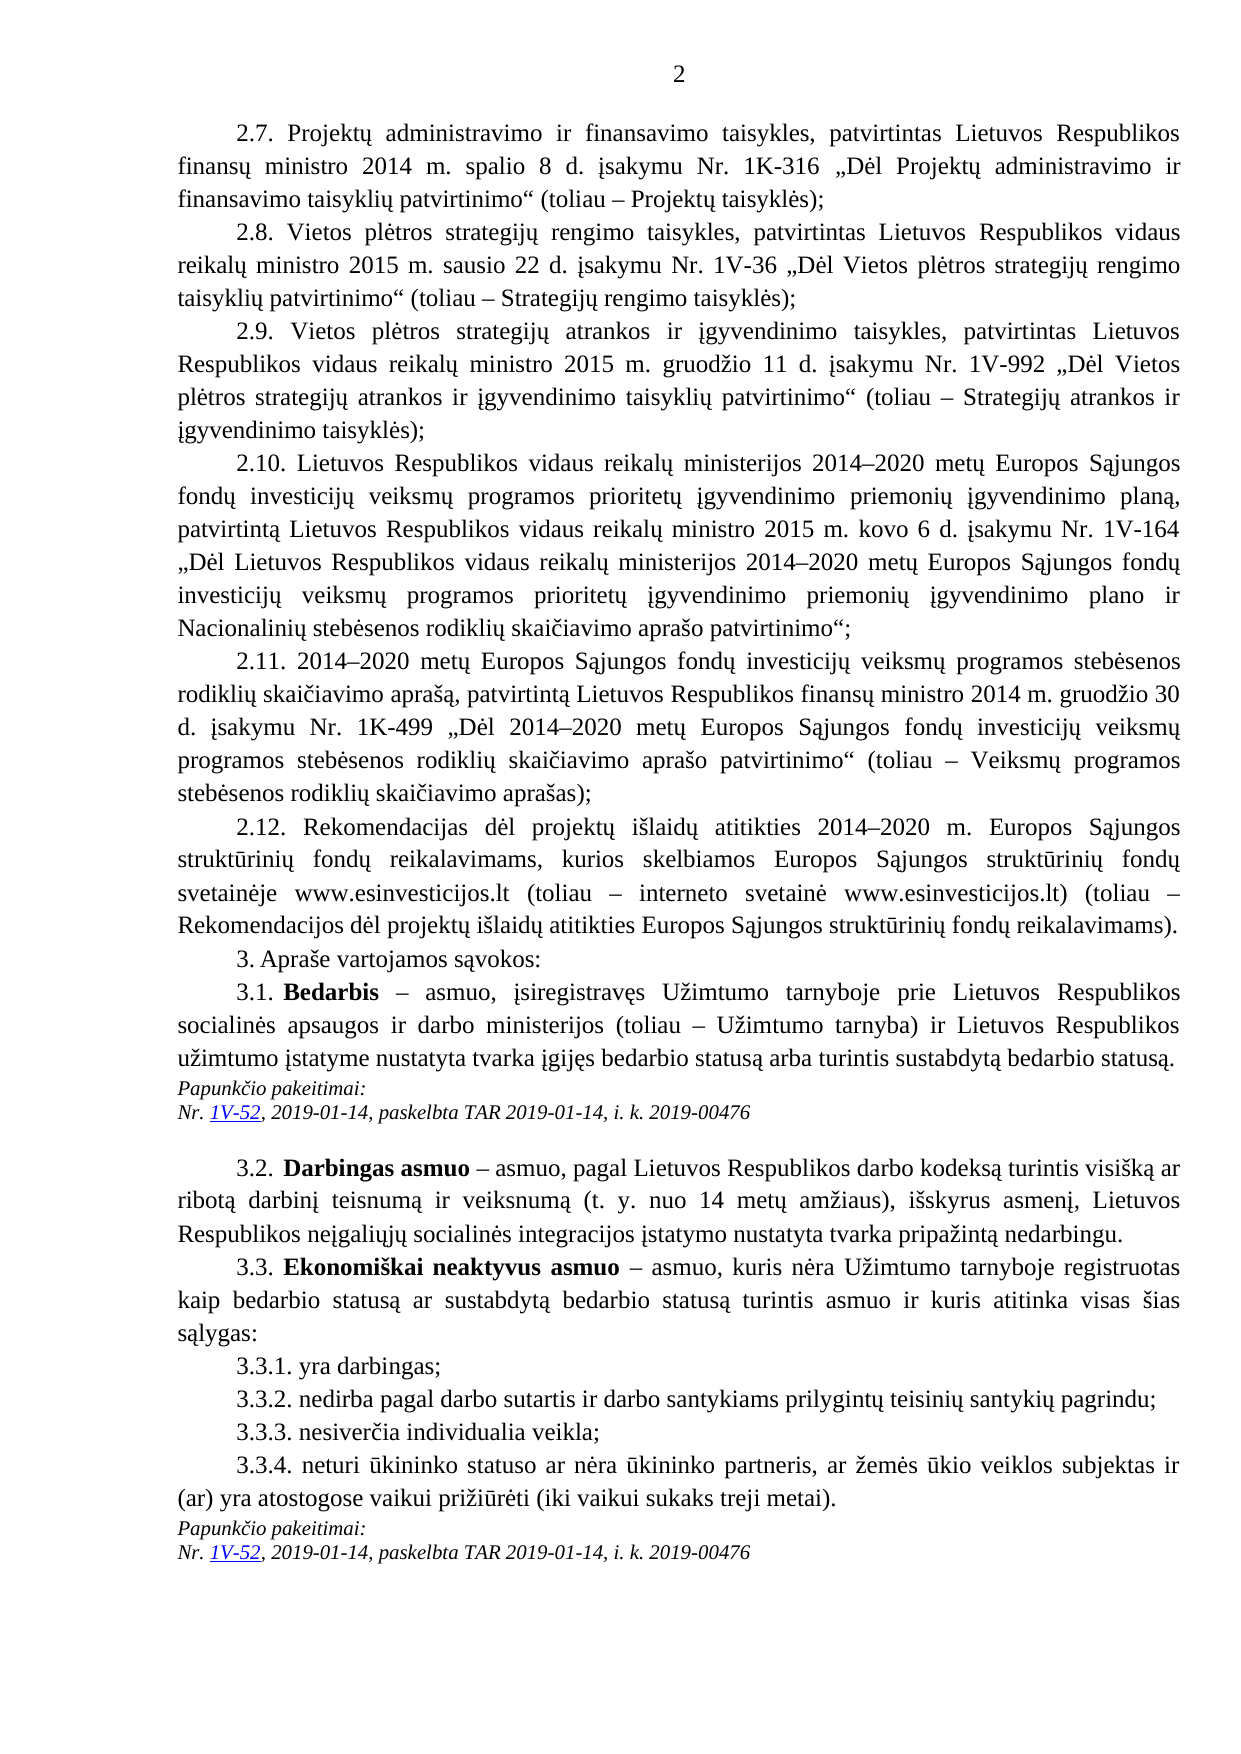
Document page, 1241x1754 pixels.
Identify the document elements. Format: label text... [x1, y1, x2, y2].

text 3.3.2. nedirba pagal darbo sutartis ir darbo santykiams prilygintų teisinių santykių pagrindu; [177, 1384, 1181, 1412]
text 3.3. Ekonomiškai neaktyvus asmuo – asmuo, kuris nėra Užimtumo tarnyboje registruotas kaip bedarbio statusą ar sustabdytą bedarbio statusą turintis asmuo ir kuris atitinka visas šias sąlygas: [177, 1252, 1181, 1346]
text 3.1. Bedarbis – asmuo, įsiregistravęs Užimtumo tarnyboje prie Lietuvos Respublikos socialinės apsaugos ir darbo ministerijos (toliau – Užimtumo tarnyba) ir Lietuvos Respublikos užimtumo įstatyme nustatyta tvarka įgijęs bedarbio statusą arba turintis sustabdytą bedarbio statusą. [177, 977, 1181, 1071]
text 2.8. Vietos plėtros strategijų rengimo taisykles, patvirtintas Lietuvos Respublikos vidaus reikalų ministro 2015 m. sausio 22 d. įsakymu Nr. 1V-36 „Dėl Vietos plėtros strategijų rengimo taisyklių patvirtinimo“ (toliau – Strategijų rengimo taisyklės); [177, 217, 1181, 312]
text 2.12. Rekomendacijas dėl projektų išlaidų atitikties 2014–2020 m. Europos Sąjungos struktūrinių fondų reikalavimams, kurios skelbiamos Europos Sąjungos struktūrinių fondų svetainėje www.esinvesticijos.lt (toliau – interneto svetainė www.esinvesticijos.lt) (toliau – Rekomendacijos dėl projektų išlaidų atitikties Europos Sąjungos struktūrinių fondų reikalavimams). [177, 812, 1181, 939]
text 2.9. Vietos plėtros strategijų atrankos ir įgyvendinimo taisykles, patvirtintas Lietuvos Respublikos vidaus reikalų ministro 2015 m. gruodžio 11 d. įsakymu Nr. 1V-992 „Dėl Vietos plėtros strategijų atrankos ir įgyvendinimo taisyklių patvirtinimo“ (toliau – Strategijų atrankos ir įgyvendinimo taisyklės); [177, 316, 1181, 444]
text 3.3.4. neturi ūkininko statuso ar nėra ūkininko partneris, ar žemės ūkio veiklos subjektas ir (ar) yra atostogose vaikui prižiūrėti (iki vaikui sukaks treji metai). [177, 1450, 1181, 1512]
text 3.2. Darbingas asmuo – asmuo, pagal Lietuvos Respublikos darbo kodeksą turintis visišką ar ribotą darbinį teisnumą ir veiksnumą (t. y. nuo 14 metų amžiaus), išskyrus asmenį, Lietuvos Respublikos neįgaliųjų socialinės integracijos įstatymo nustatyta tvarka pripažintą nedarbingu. [177, 1153, 1181, 1247]
text 3. Apraše vartojamos sąvokos: [177, 944, 1181, 972]
text 2.11. 2014–2020 metų Europos Sąjungos fondų investicijų veiksmų programos stebėsenos rodiklių skaičiavimo aprašą, patvirtintą Lietuvos Respublikos finansų ministro 2014 m. gruodžio 30 d. įsakymu Nr. 1K-499 „Dėl 2014–2020 metų Europos Sąjungos fondų investicijų veiksmų programos stebėsenos rodiklių skaičiavimo aprašo patvirtinimo“ (toliau – Veiksmų programos stebėsenos rodiklių skaičiavimo aprašas); [177, 646, 1181, 807]
text 3.3.3. nesiverčia individualia veikla; [177, 1417, 1181, 1446]
text Papunkčio pakeitimai: [177, 1076, 1181, 1100]
text Nr. 1V-52, 2019-01-14, paskelbta TAR 2019-01-14, i. k. 2019-00476 [177, 1540, 1181, 1564]
text 2.7. Projektų administravimo ir finansavimo taisykles, patvirtintas Lietuvos Respublikos finansų ministro 2014 m. spalio 8 d. įsakymu Nr. 1K-316 „Dėl Projektų administravimo ir finansavimo taisyklių patvirtinimo“ (toliau – Projektų taisyklės); [177, 118, 1181, 213]
text Papunkčio pakeitimai: [177, 1516, 1181, 1540]
text Nr. 1V-52, 2019-01-14, paskelbta TAR 2019-01-14, i. k. 2019-00476 [177, 1100, 1181, 1124]
text 2.10. Lietuvos Respublikos vidaus reikalų ministerijos 2014–2020 metų Europos Sąjungos fondų investicijų veiksmų programos prioritetų įgyvendinimo priemonių įgyvendinimo planą, patvirtintą Lietuvos Respublikos vidaus reikalų ministro 2015 m. kovo 6 d. įsakymu Nr. 1V-164 „Dėl Lietuvos Respublikos vidaus reikalų ministerijos 2014–2020 metų Europos Sąjungos fondų investicijų veiksmų programos prioritetų įgyvendinimo priemonių įgyvendinimo plano ir Nacionalinių stebėsenos rodiklių skaičiavimo aprašo patvirtinimo“; [177, 448, 1181, 642]
text 3.3.1. yra darbingas; [177, 1351, 1181, 1379]
